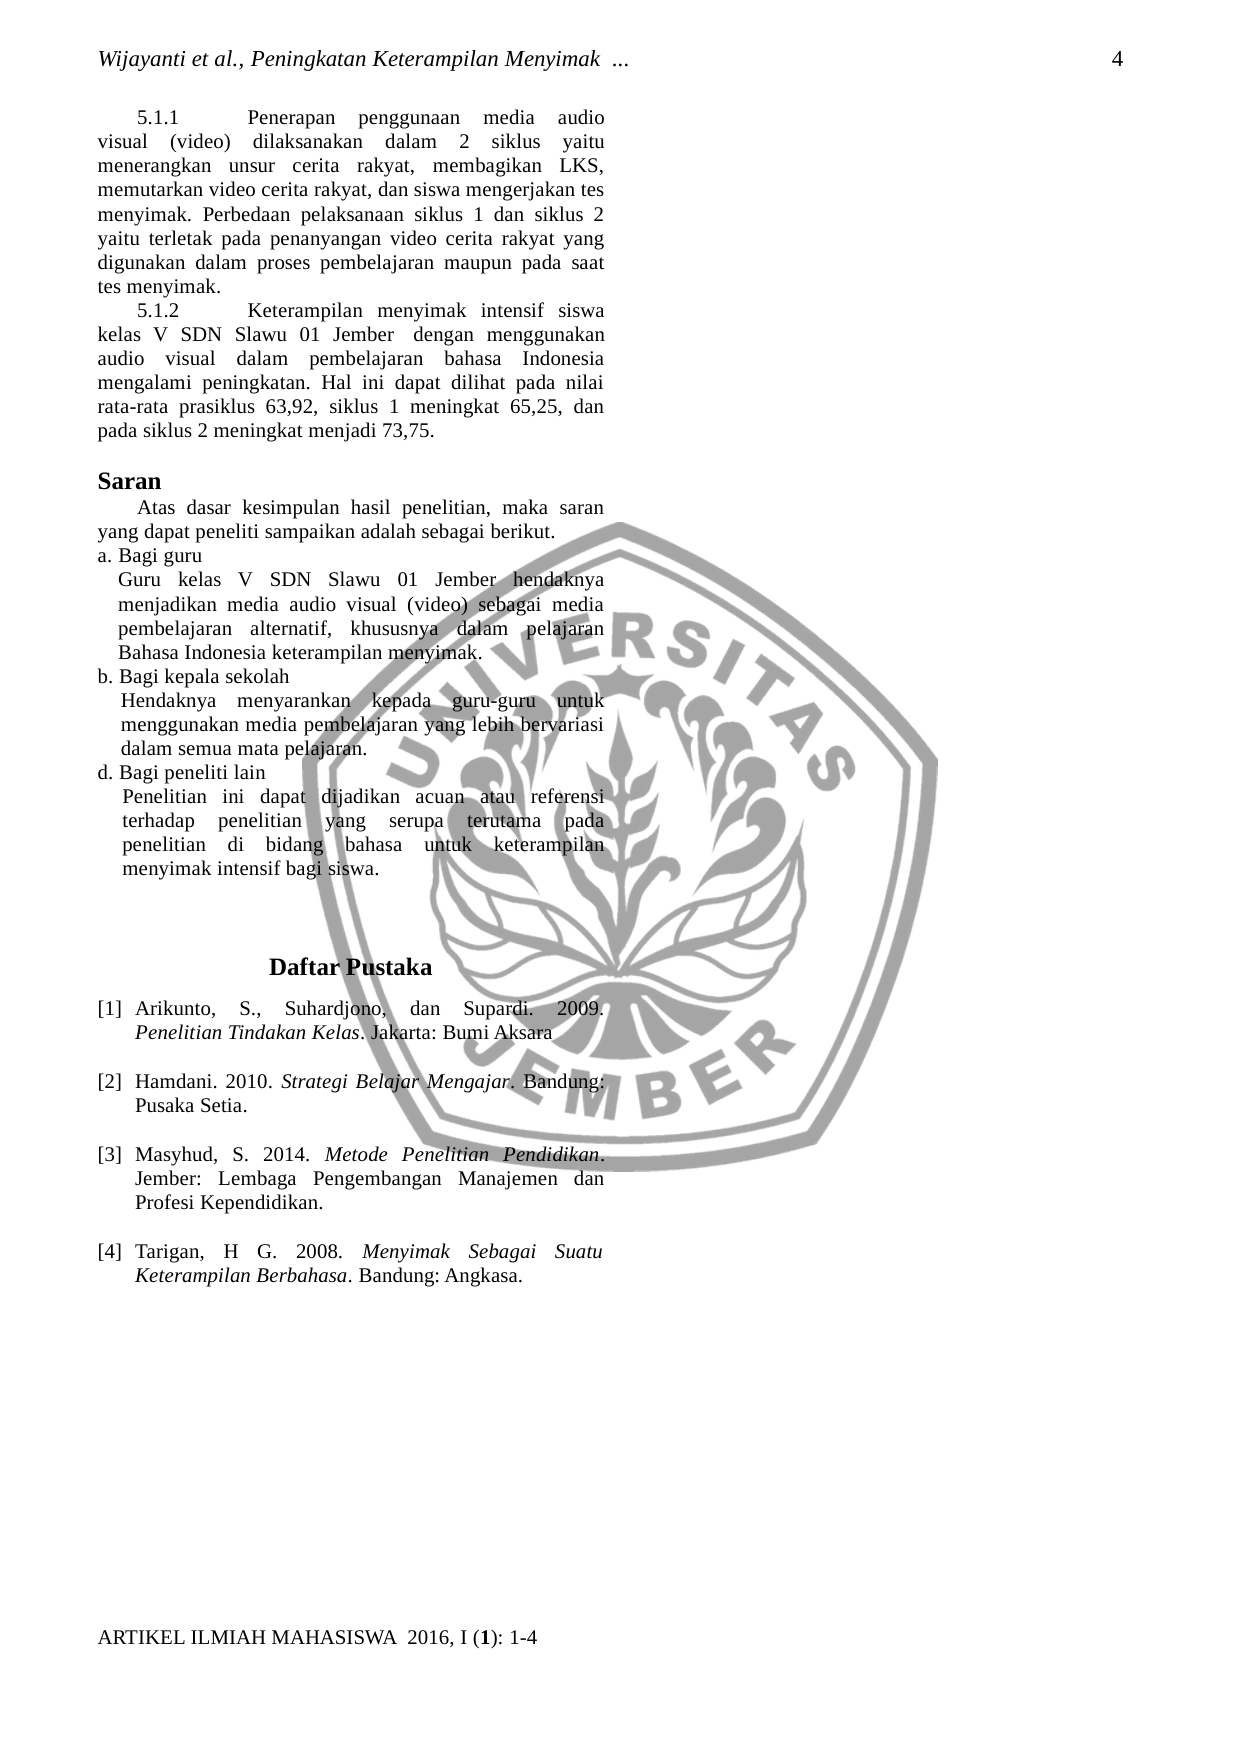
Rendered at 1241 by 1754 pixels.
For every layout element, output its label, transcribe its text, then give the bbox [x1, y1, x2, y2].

list Arikunto, S., Suhardjono, dan Supardi. 2009. Penelitian Tindakan Kelas. Jakarta: Bumi Aksara [97, 996, 605, 1044]
list Guru kelas V SDN Slawu 01 Jember hendaknya menjadikan media audio visual (video) sebagai media pembelajaran alternatif, khususnya dalam pelajaran Bahasa Indonesia keterampilan menyimak. [118, 567, 605, 663]
list a. Bagi guru [97, 543, 605, 567]
list Tarigan, H G. 2008. Menyimak Sebagai Suatu Keterampilan Berbahasa. Bandung: Angkasa. [97, 1239, 605, 1287]
list b. Bagi kepala sekolah [97, 663, 605, 688]
picture [229, 447, 1011, 1246]
list Hendaknya menyarankan kepada guru-guru untuk menggunakan media pembelajaran yang lebih bervariasi dalam semua mata pelajaran. [121, 688, 605, 760]
list d. Bagi peneliti lain [97, 760, 605, 784]
text Daftar Pustaka [96, 952, 605, 981]
text Saran [97, 466, 605, 495]
text Atas dasar kesimpulan hasil penelitian, maka saran yang dapat peneliti sampaikan adalah sebagai berikut. [97, 495, 605, 543]
list Hamdani. 2010. Strategi Belajar Mengajar. Bandung: Pusaka Setia. [97, 1069, 605, 1117]
list Masyhud, S. 2014. Metode Penelitian Pendidikan. Jember: Lembaga Pengembangan Manajemen dan Profesi Kependidikan. [97, 1142, 605, 1214]
list Penelitian ini dapat dijadikan acuan atau referensi terhadap penelitian yang serupa terutama pada penelitian di bidang bahasa untuk keterampilan menyimak intensif bagi siswa. [122, 784, 605, 880]
list Keterampilan menyimak intensif siswa kelas V SDN Slawu 01 Jember dengan menggunakan audio visual dalam pembelajaran bahasa Indonesia mengalami peningkatan. Hal ini dapat dilihat pada nilai rata-rata prasiklus 63,92, siklus 1 meningkat 65,25, dan pada siklus 2 meningkat menjadi 73,75. [97, 298, 605, 442]
list Penerapan penggunaan media audio visual (video) dilaksanakan dalam 2 siklus yaitu menerangkan unsur cerita rakyat, membagikan LKS, memutarkan video cerita rakyat, dan siswa mengerjakan tes menyimak. Perbedaan pelaksanaan siklus 1 dan siklus 2 yaitu terletak pada penanyangan video cerita rakyat yang digunakan dalam proses pembelajaran maupun pada saat tes menyimak. [97, 105, 605, 298]
